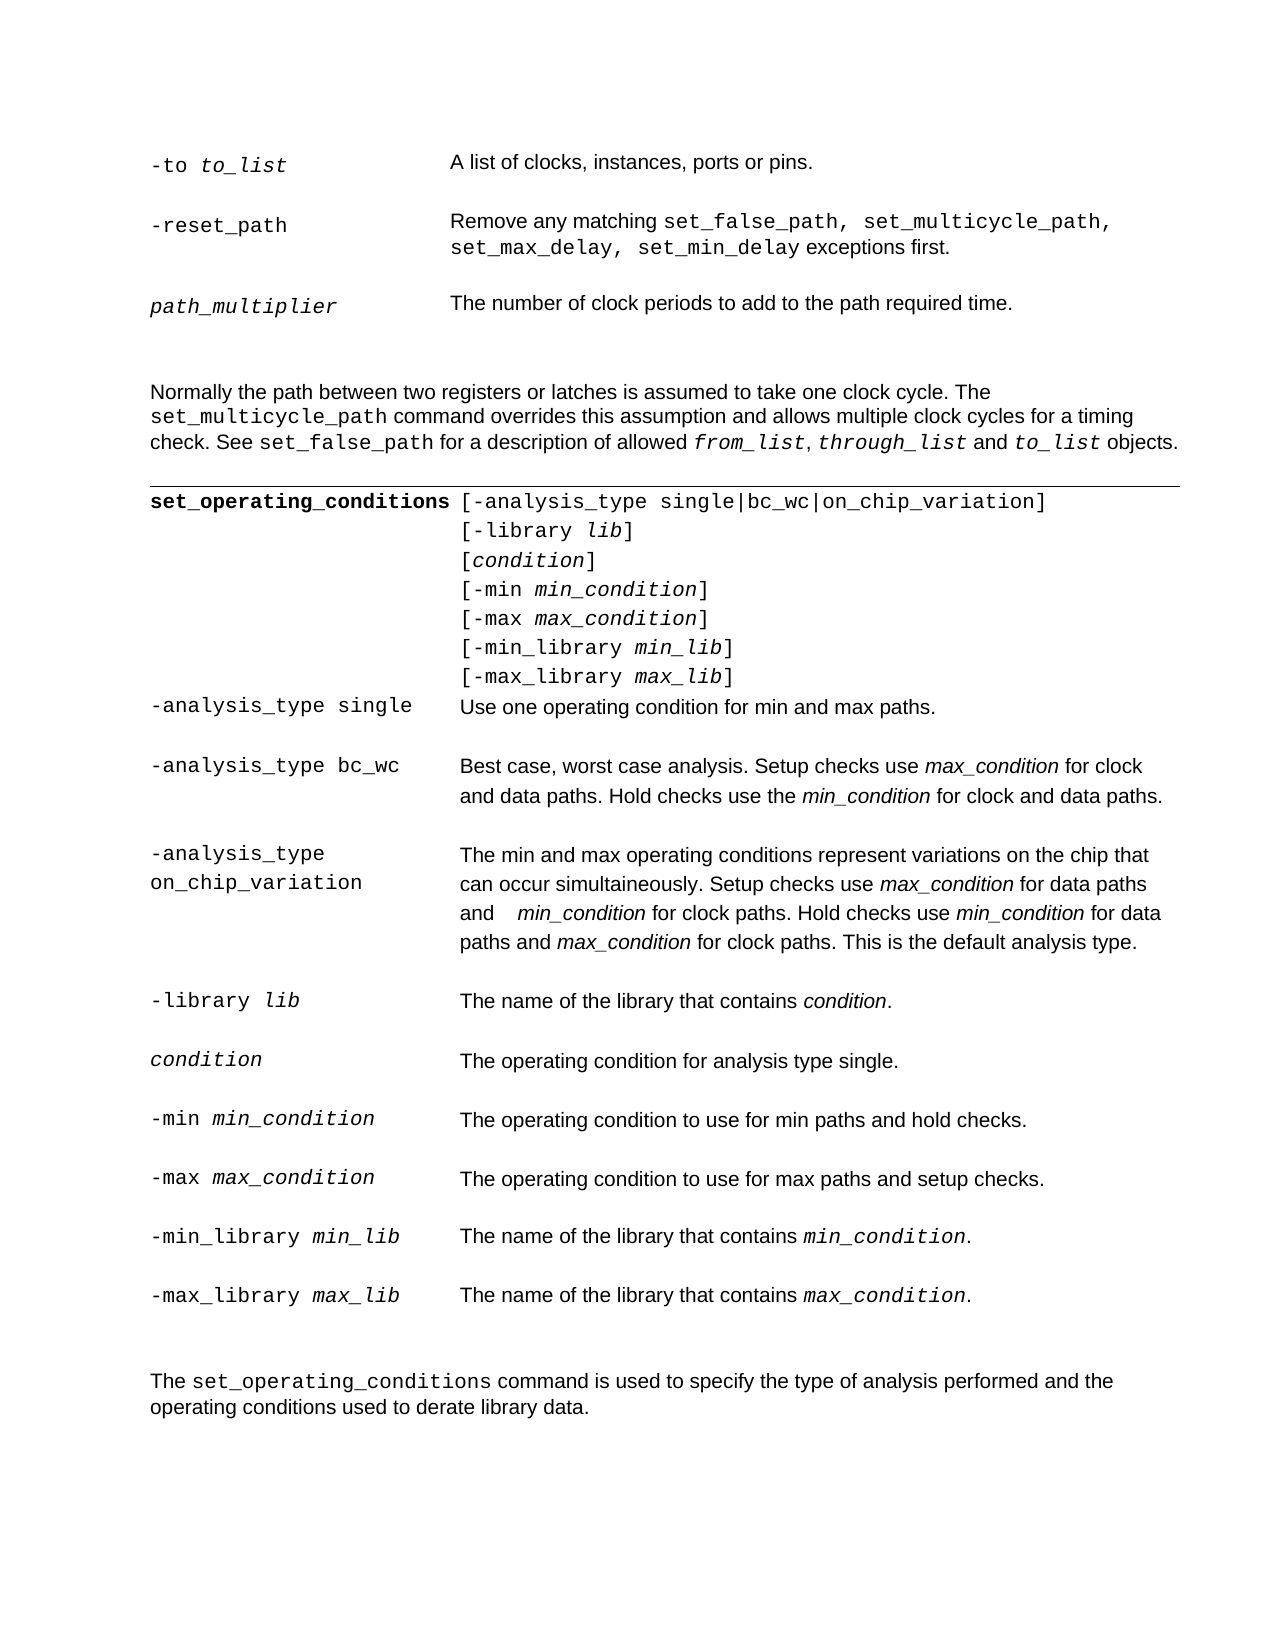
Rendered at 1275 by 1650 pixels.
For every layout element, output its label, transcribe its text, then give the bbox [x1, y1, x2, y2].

table_cell -min_library min_lib [150, 1221, 459, 1280]
table_cell Use one operating condition for min and max paths. [460, 690, 1180, 749]
table_cell -max_library max_lib [150, 1280, 459, 1339]
table_cell The name of the library that contains min_condition. [460, 1221, 1180, 1280]
table_header set_operating_conditions [150, 487, 459, 690]
table_cell -min min_condition [150, 1103, 459, 1162]
table_header [-analysis_type single|bc_wc|on_chip_variation] [-library lib] [condition] [-min min_condition] [-max max_condition] [-min_library min_lib] [-max_library max_lib] [460, 487, 1180, 690]
table_cell -library lib [150, 984, 459, 1043]
text The set_operating_conditions command is used to specify the type of analysis performed and the operating conditions used to derate library data. [150, 1369, 1180, 1419]
table_cell Best case, worst case analysis. Setup checks use max_condition for clock and data paths. Hold checks use the min_condition for clock and data paths. [460, 749, 1180, 837]
text Normally the path between two registers or latches is assumed to take one clock cycle. The set_multicycle_path command overrides this assumption and allows multiple clock cycles for a timing check. See set_false_path for a description of allowed from_list, through_list and to_list objects. [150, 380, 1180, 456]
table_cell condition [150, 1043, 459, 1102]
table_cell The number of clock periods to add to the path required time. [450, 291, 1180, 350]
table_cell The name of the library that contains max_condition. [460, 1280, 1180, 1339]
table_cell The name of the library that contains condition. [460, 984, 1180, 1043]
table_cell The operating condition to use for max paths and setup checks. [460, 1162, 1180, 1221]
table_cell Remove any matching set_false_path, set_multicycle_path, set_max_delay, set_min_delay exceptions first. [450, 209, 1180, 291]
table_cell The min and max operating conditions represent variations on the chip that can occur simultaineously. Setup checks use max_condition for data paths and min_condition for clock paths. Hold checks use min_condition for data paths and max_condition for clock paths. This is the default analysis type. [460, 838, 1180, 984]
table_cell -analysis_type single [150, 690, 459, 749]
table_cell -reset_path [150, 209, 450, 291]
table_cell The operating condition for analysis type single. [460, 1043, 1180, 1102]
table_cell -analysis_type bc_wc [150, 749, 459, 837]
table_cell -max max_condition [150, 1162, 459, 1221]
table_cell A list of clocks, instances, ports or pins. [450, 150, 1180, 209]
table_cell path_multiplier [150, 291, 450, 350]
table_cell The operating condition to use for min paths and hold checks. [460, 1103, 1180, 1162]
table_cell -to to_list [150, 150, 450, 209]
table_cell ‑analysis_type on_chip_variation [150, 838, 459, 984]
